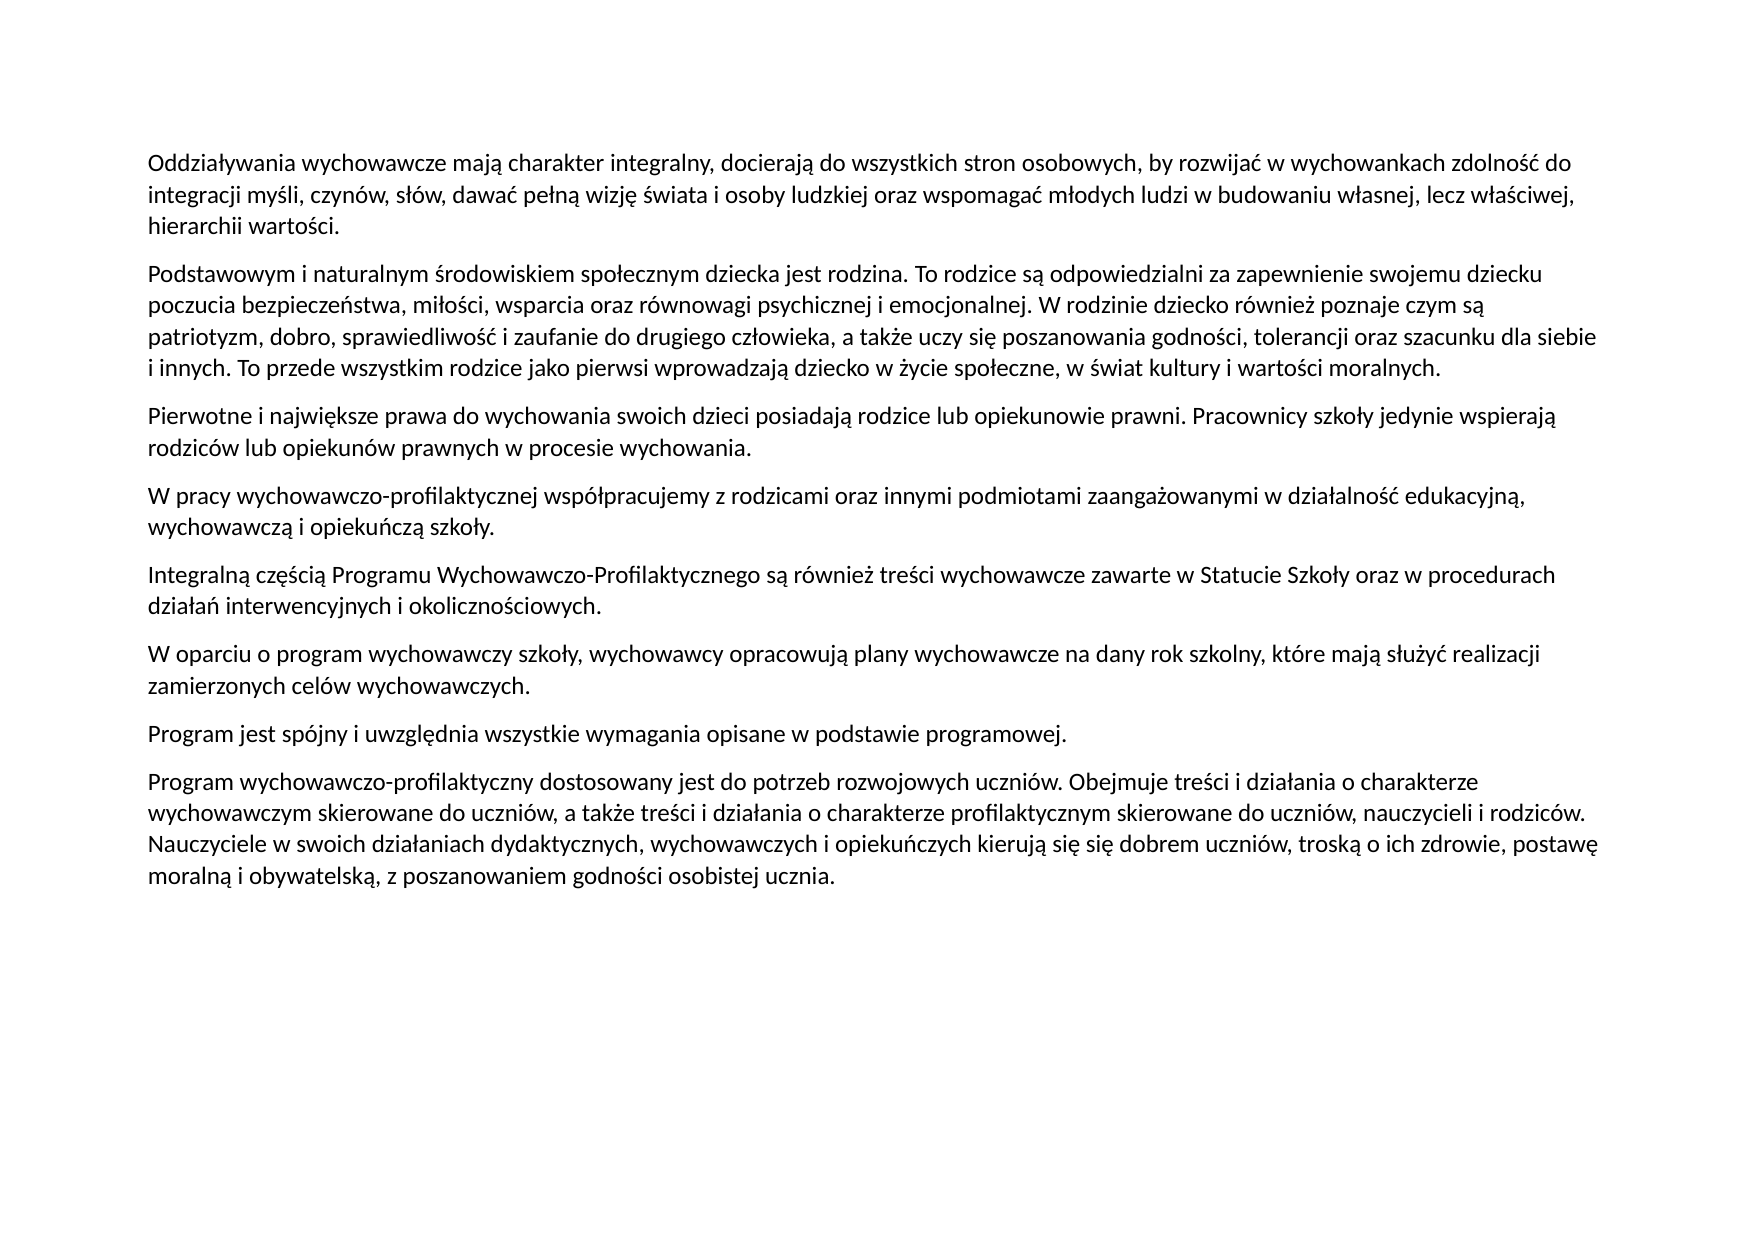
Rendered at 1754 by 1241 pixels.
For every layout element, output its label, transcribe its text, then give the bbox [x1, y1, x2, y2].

text W pracy wychowawczo-profilaktycznej współpracujemy z rodzicami oraz innymi podmiotami zaangażowanymi w działalność edukacyjną, wychowawczą i opiekuńczą szkoły. [148, 480, 1606, 542]
text Podstawowym i naturalnym środowiskiem społecznym dziecka jest rodzina. To rodzice są odpowiedzialni za zapewnienie swojemu dziecku poczucia bezpieczeństwa, miłości, wsparcia oraz równowagi psychicznej i emocjonalnej. W rodzinie dziecko również poznaje czym są patriotyzm, dobro, sprawiedliwość i zaufanie do drugiego człowieka, a także uczy się poszanowania godności, tolerancji oraz szacunku dla siebie i innych. To przede wszystkim rodzice jako pierwsi wprowadzają dziecko w życie społeczne, w świat kultury i wartości moralnych. [148, 258, 1606, 383]
text Pierwotne i największe prawa do wychowania swoich dzieci posiadają rodzice lub opiekunowie prawni. Pracownicy szkoły jedynie wspierają rodziców lub opiekunów prawnych w procesie wychowania. [148, 400, 1606, 462]
text W oparciu o program wychowawczy szkoły, wychowawcy opracowują plany wychowawcze na dany rok szkolny, które mają służyć realizacji zamierzonych celów wychowawczych. [148, 638, 1606, 700]
text Program jest spójny i uwzględnia wszystkie wymagania opisane w podstawie programowej. [148, 718, 1606, 748]
text Program wychowawczo-profilaktyczny dostosowany jest do potrzeb rozwojowych uczniów. Obejmuje treści i działania o charakterze wychowawczym skierowane do uczniów, a także treści i działania o charakterze profilaktycznym skierowane do uczniów, nauczycieli i rodziców. Nauczyciele w swoich działaniach dydaktycznych, wychowawczych i opiekuńczych kierują się się dobrem uczniów, troską o ich zdrowie, postawę moralną i obywatelską, z poszanowaniem godności osobistej ucznia. [148, 766, 1606, 891]
text Integralną częścią Programu Wychowawczo-Profilaktycznego są również treści wychowawcze zawarte w Statucie Szkoły oraz w procedurach działań interwencyjnych i okolicznościowych. [148, 559, 1606, 621]
text Oddziaływania wychowawcze mają charakter integralny, docierają do wszystkich stron osobowych, by rozwijać w wychowankach zdolność do integracji myśli, czynów, słów, dawać pełną wizję świata i osoby ludzkiej oraz wspomagać młodych ludzi w budowaniu własnej, lecz właściwej, hierarchii wartości. [148, 148, 1606, 241]
